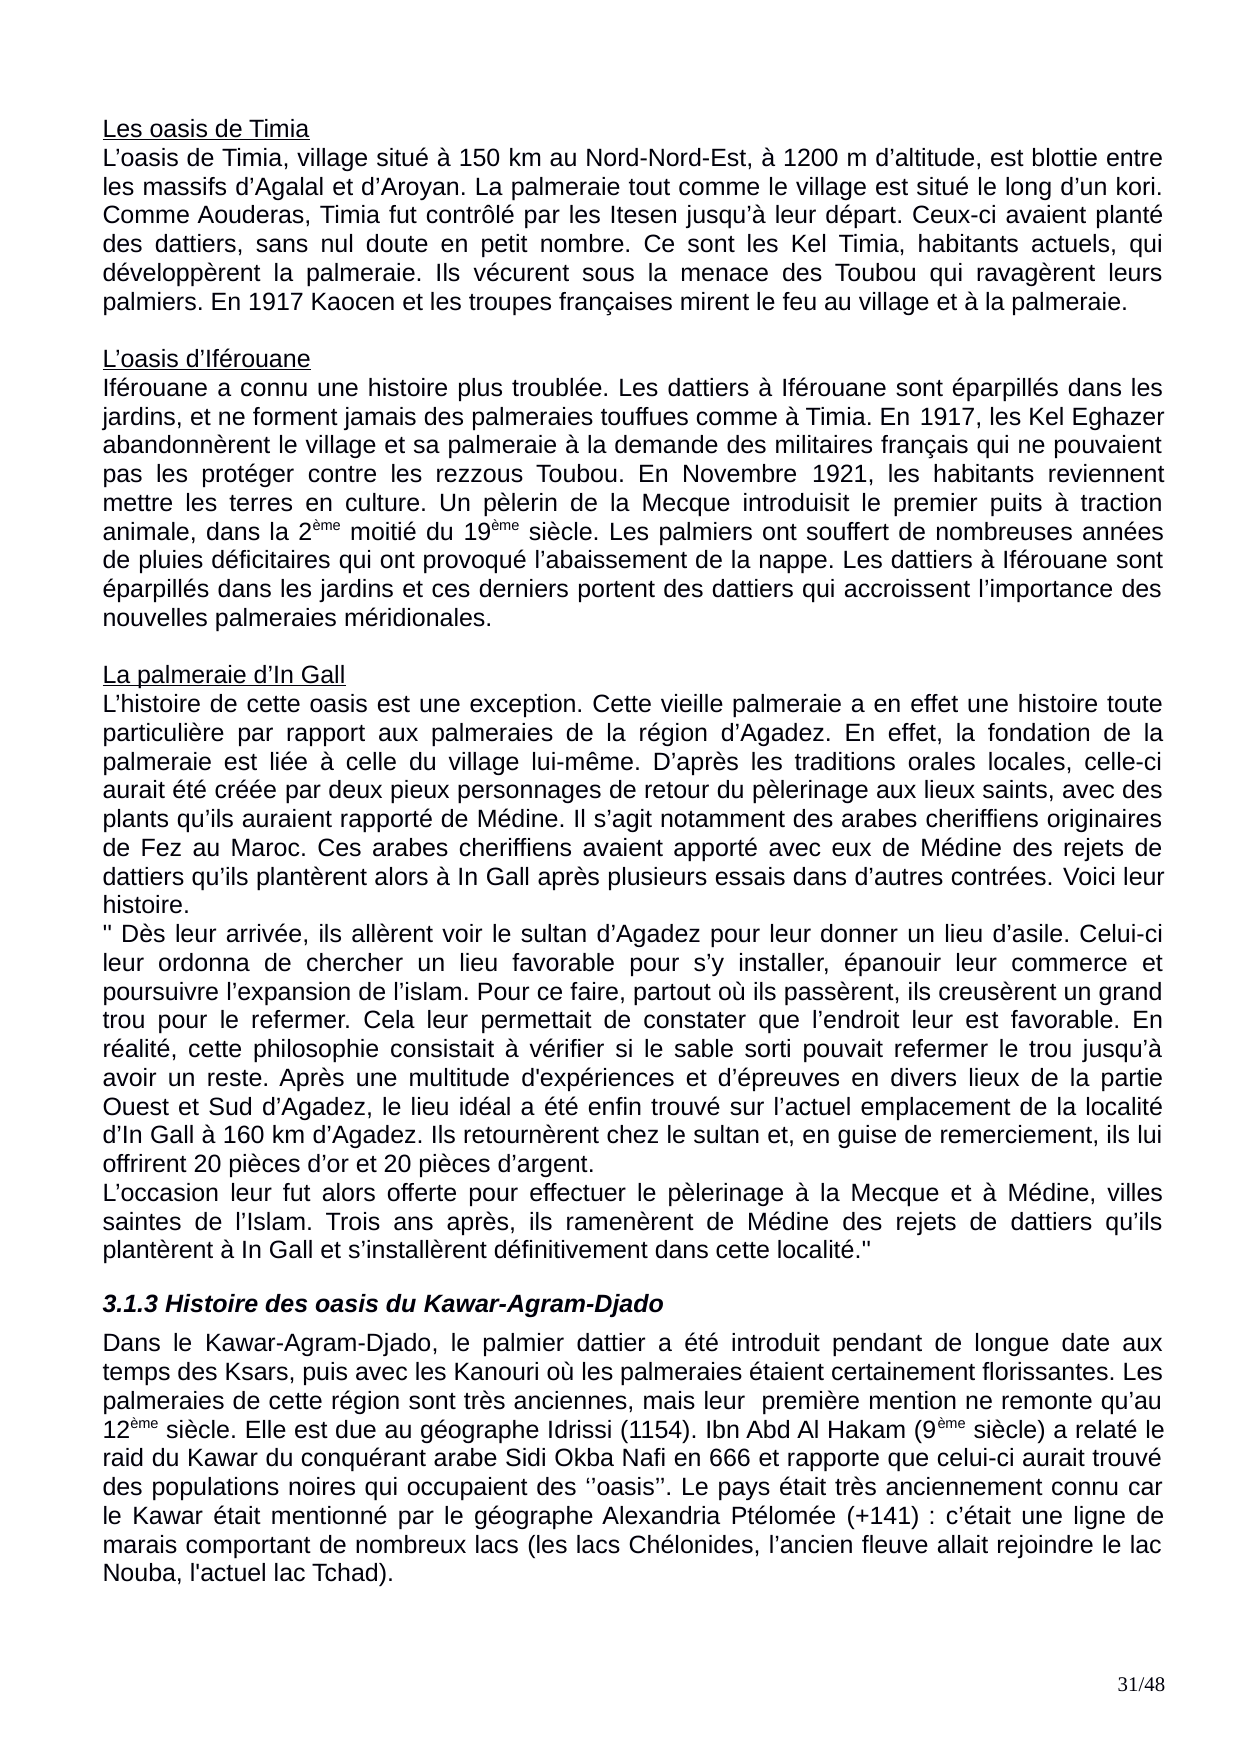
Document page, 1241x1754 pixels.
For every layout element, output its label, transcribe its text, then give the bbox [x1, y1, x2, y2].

text L’occasion leur fut alors offerte pour effectuer le pèlerinage à la Mecque et à Médine, villes saintes de l’Islam. Trois ans après, ils ramenèrent de Médine des rejets de dattiers qu’ils plantèrent à In Gall et s’installèrent définitivement dans cette localité.'' [102, 1178, 1165, 1264]
text L’oasis de Timia, village situé à 150 km au Nord-Nord-Est, à 1200 m d’altitude, est blottie entre les massifs d’Agalal et d’Aroyan. La palmeraie tout comme le village est situé le long d’un kori. Comme Aouderas, Timia fut contrôlé par les Itesen jusqu’à leur départ. Ceux-ci avaient planté des dattiers, sans nul doute en petit nombre. Ce sont les Kel Timia, habitants actuels, qui développèrent la palmeraie. Ils vécurent sous la menace des Toubou qui ravagèrent leurs palmiers. En 1917 Kaocen et les troupes françaises mirent le feu au village et à la palmeraie. [102, 143, 1165, 315]
list La palmeraie d’In Gall [102, 660, 1165, 689]
list Les oasis de Timia [102, 114, 1165, 143]
list L’oasis d’Iférouane [102, 344, 1165, 373]
subtitle 3.1.3 Histoire des oasis du Kawar-Agram-Djado [102, 1289, 1165, 1318]
text Iférouane a connu une histoire plus troublée. Les dattiers à Iférouane sont éparpillés dans les jardins, et ne forment jamais des palmeraies touffues comme à Timia. En 1917, les Kel Eghazer abandonnèrent le village et sa palmeraie à la demande des militaires français qui ne pouvaient pas les protéger contre les rezzous Toubou. En Novembre 1921, les habitants reviennent mettre les terres en culture. Un pèlerin de la Mecque introduisit le premier puits à traction animale, dans la 2ème moitié du 19ème siècle. Les palmiers ont souffert de nombreuses années de pluies déficitaires qui ont provoqué l’abaissement de la nappe. Les dattiers à Iférouane sont éparpillés dans les jardins et ces derniers portent des dattiers qui accroissent l’importance des nouvelles palmeraies méridionales. [102, 373, 1165, 632]
text '' Dès leur arrivée, ils allèrent voir le sultan d’Agadez pour leur donner un lieu d’asile. Celui-ci leur ordonna de chercher un lieu favorable pour s’y installer, épanouir leur commerce et poursuivre l’expansion de l’islam. Pour ce faire, partout où ils passèrent, ils creusèrent un grand trou pour le refermer. Cela leur permettait de constater que l’endroit leur est favorable. En réalité, cette philosophie consistait à vérifier si le sable sorti pouvait refermer le trou jusqu’à avoir un reste. Après une multitude d'expériences et d’épreuves en divers lieux de la partie Ouest et Sud d’Agadez, le lieu idéal a été enfin trouvé sur l’actuel emplacement de la localité d’In Gall à 160 km d’Agadez. Ils retournèrent chez le sultan et, en guise de remerciement, ils lui offrirent 20 pièces d’or et 20 pièces d’argent. [102, 919, 1165, 1178]
text L’histoire de cette oasis est une exception. Cette vieille palmeraie a en effet une histoire toute particulière par rapport aux palmeraies de la région d’Agadez. En effet, la fondation de la palmeraie est liée à celle du village lui-même. D’après les traditions orales locales, celle-ci aurait été créée par deux pieux personnages de retour du pèlerinage aux lieux saints, avec des plants qu’ils auraient rapporté de Médine. Il s’agit notamment des arabes cheriffiens originaires de Fez au Maroc. Ces arabes cheriffiens avaient apporté avec eux de Médine des rejets de dattiers qu’ils plantèrent alors à In Gall après plusieurs essais dans d’autres contrées. Voici leur histoire. [102, 689, 1165, 919]
text Dans le Kawar-Agram-Djado, le palmier dattier a été introduit pendant de longue date aux temps des Ksars, puis avec les Kanouri où les palmeraies étaient certainement florissantes. Les palmeraies de cette région sont très anciennes, mais leur première mention ne remonte qu’au 12ème siècle. Elle est due au géographe Idrissi (1154). Ibn Abd Al Hakam (9ème siècle) a relaté le raid du Kawar du conquérant arabe Sidi Okba Nafi en 666 et rapporte que celui-ci aurait trouvé des populations noires qui occupaient des ‘’oasis’’. Le pays était très anciennement connu car le Kawar était mentionné par le géographe Alexandria Ptélomée (+141) : c’était une ligne de marais comportant de nombreux lacs (les lacs Chélonides, l’ancien fleuve allait rejoindre le lac Nouba, l'actuel lac Tchad). [102, 1328, 1165, 1587]
